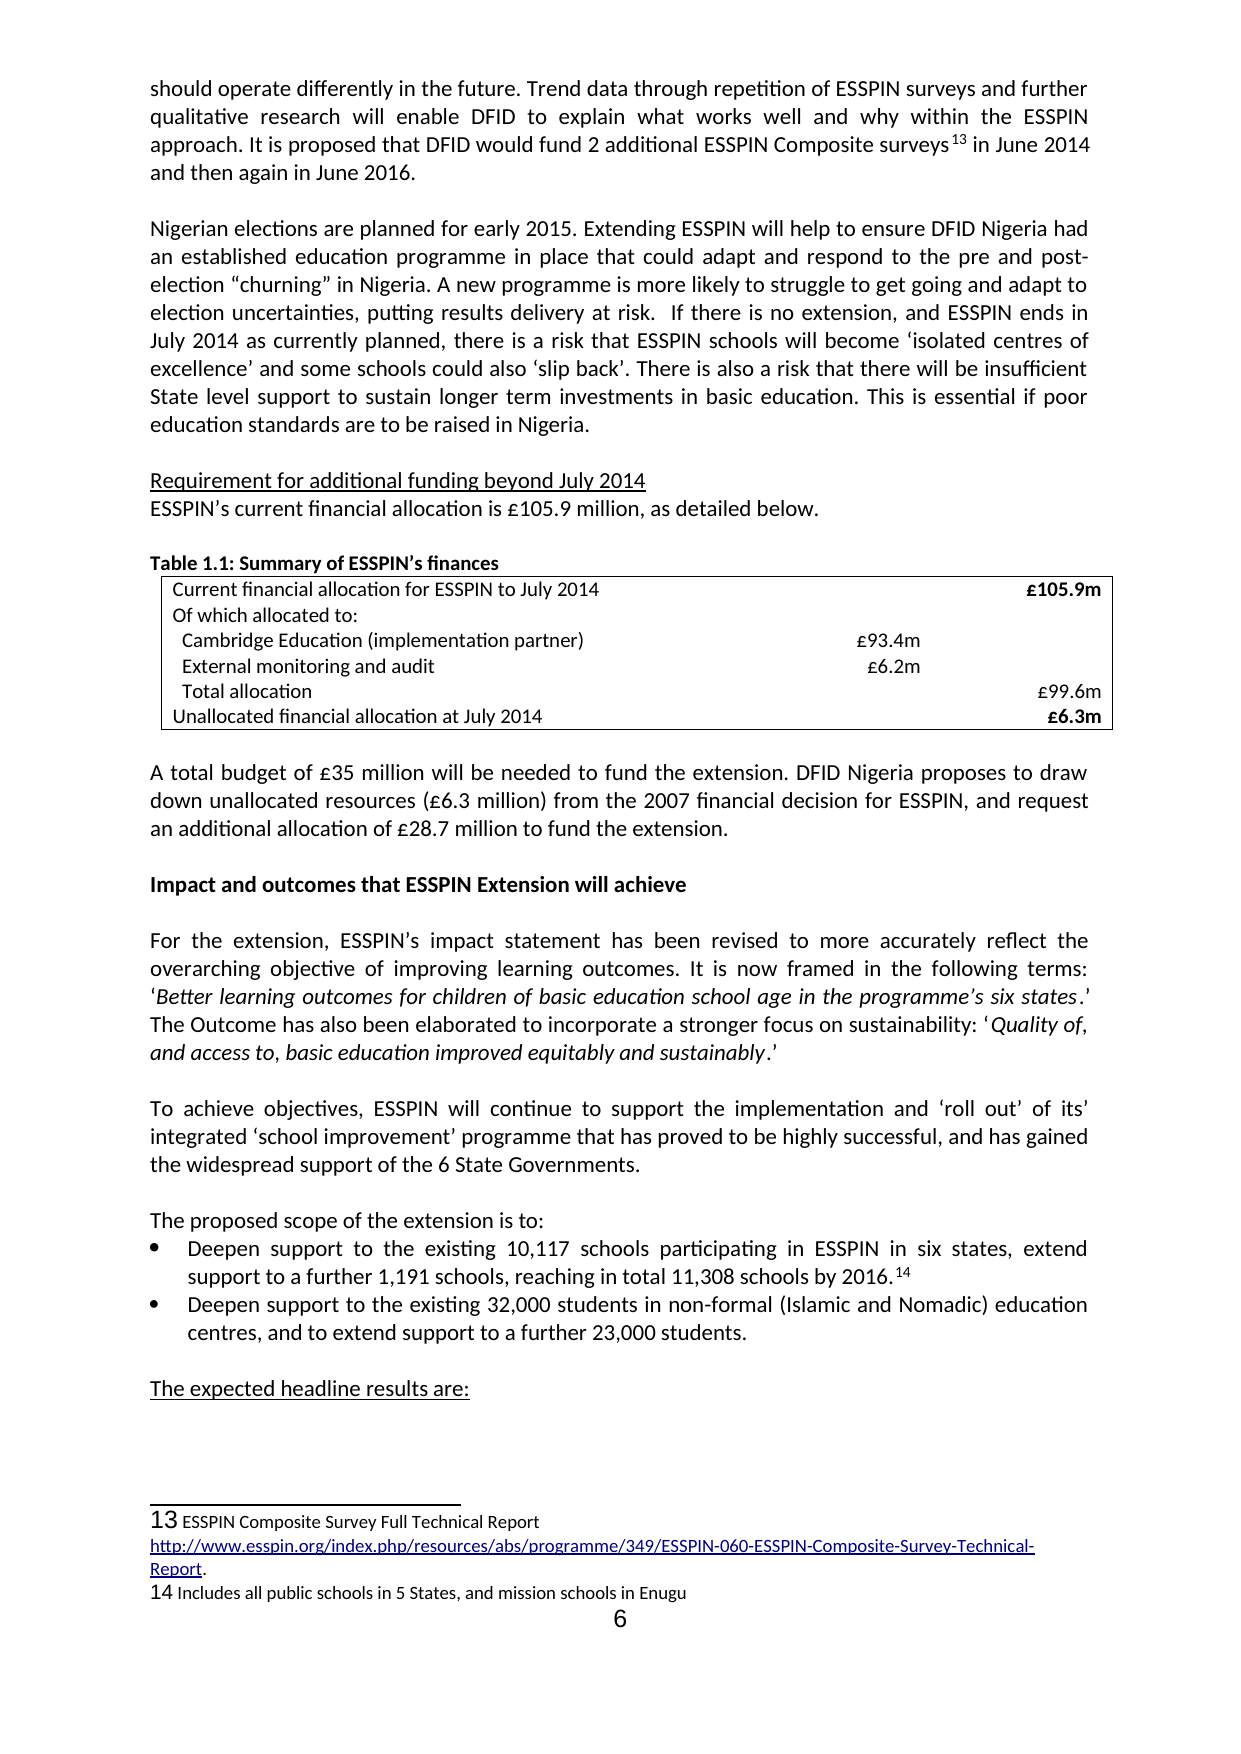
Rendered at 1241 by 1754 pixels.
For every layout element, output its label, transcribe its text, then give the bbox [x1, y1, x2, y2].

table_cell Unallocated financial allocation at July 2014 [162, 704, 766, 729]
list Deepen support to the existing 32,000 students in non-formal (Islamic and Nomadic) education centres, and to extend support to a further 23,000 students. [150, 1291, 1090, 1347]
table_cell Of which allocated to: [162, 602, 766, 627]
text The expected headline results are: [150, 1374, 1090, 1403]
table_header Current financial allocation for ESSPIN to July 2014 [162, 577, 766, 602]
text Table 1.1: Summary of ESSPIN’s finances [150, 550, 1090, 576]
table_cell [932, 602, 1112, 627]
table_cell £6.3m [932, 704, 1112, 729]
text Nigerian elections are planned for early 2015. Extending ESSPIN will help to ensure DFID Nigeria had an established education programme in place that could adapt and respond to the pre and post-election “churning” in Nigeria. A new programme is more likely to struggle to get going and adapt to election uncertainties, putting results delivery at risk. If there is no extension, and ESSPIN ends in July 2014 as currently planned, there is a risk that ESSPIN schools will become ‘isolated centres of excellence’ and some schools could also ‘slip back’. There is also a risk that there will be insufficient State level support to sustain longer term investments in basic education. This is essential if poor education standards are to be raised in Nigeria. [150, 214, 1090, 438]
table_cell [932, 628, 1112, 653]
table_header £105.9m [932, 577, 1112, 602]
table_cell £93.4m [766, 628, 932, 653]
table_header [766, 577, 932, 602]
text The proposed scope of the extension is to: [150, 1206, 1090, 1234]
list Deepen support to the existing 10,117 schools participating in ESSPIN in six states, extend support to a further 1,191 schools, reaching in total 11,308 schools by 2016. [150, 1234, 1090, 1291]
text should operate differently in the future. Trend data through repetition of ESSPIN surveys and further qualitative research will enable DFID to explain what works well and why within the ESSPIN approach. It is proposed that DFID would fund 2 additional ESSPIN Composite surveys in June 2014 and then again in June 2016. [150, 74, 1090, 186]
text Impact and outcomes that ESSPIN Extension will achieve [150, 870, 1090, 898]
text http://www.esspin.org/index.php/resources/abs/programme/349/ESSPIN-060-ESSPIN-Composite-Survey-Technical-Report. [150, 1534, 1090, 1580]
table_cell £99.6m [932, 678, 1112, 704]
table_cell Total allocation [162, 678, 766, 704]
table_cell [766, 678, 932, 704]
text To achieve objectives, ESSPIN will continue to support the implementation and ‘roll out’ of its’ integrated ‘school improvement’ programme that has proved to be highly successful, and has gained the widespread support of the 6 State Governments. [150, 1094, 1090, 1178]
table_cell [766, 704, 932, 729]
list Includes all public schools in 5 States, and mission schools in Enugu [150, 1580, 1090, 1604]
table_cell [932, 653, 1112, 678]
text A total budget of £35 million will be needed to fund the extension. DFID Nigeria proposes to draw down unallocated resources (£6.3 million) from the 2007 financial decision for ESSPIN, and request an additional allocation of £28.7 million to fund the extension. [150, 758, 1090, 842]
table_cell Cambridge Education (implementation partner) [162, 628, 766, 653]
table_cell [766, 602, 932, 627]
table_cell External monitoring and audit [162, 653, 766, 678]
text ESSPIN’s current financial allocation is £105.9 million, as detailed below. [150, 494, 1090, 522]
text Requirement for additional funding beyond July 2014 [150, 466, 1090, 494]
text For the extension, ESSPIN’s impact statement has been revised to more accurately reflect the overarching objective of improving learning outcomes. It is now framed in the following terms: ‘Better learning outcomes for children of basic education school age in the programme’s six states.’ The Outcome has also been elaborated to incorporate a stronger focus on sustainability: ‘Quality of, and access to, basic education improved equitably and sustainably.’ [150, 926, 1090, 1066]
text ESSPIN Composite Survey Full Technical Report [150, 1505, 1090, 1534]
table_cell £6.2m [766, 653, 932, 678]
